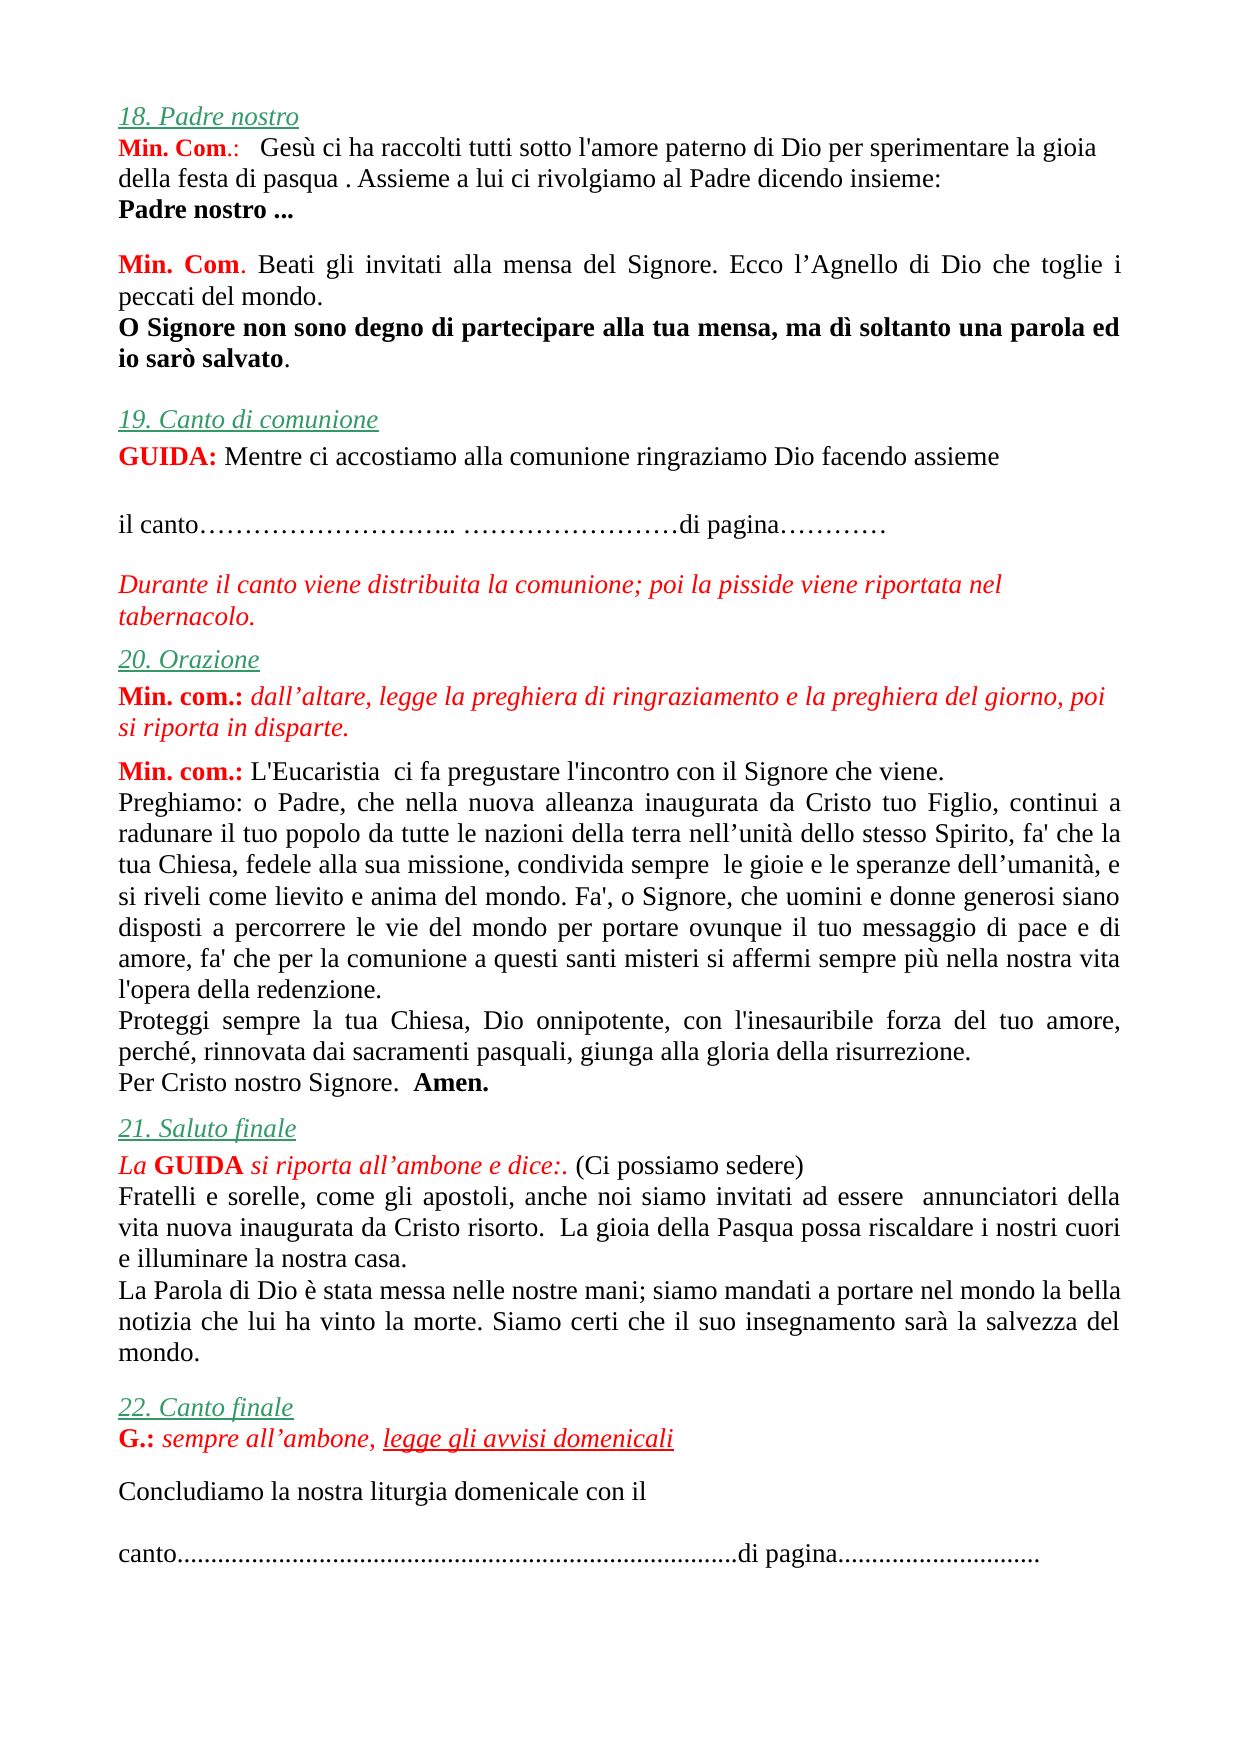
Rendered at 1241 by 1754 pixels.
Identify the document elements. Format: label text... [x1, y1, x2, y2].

text 19. Canto di comunione [118, 403, 1122, 434]
text 22. Canto finale [118, 1391, 1122, 1422]
text 21. Saluto finale [118, 1112, 1122, 1143]
text La GUIDA si riporta all’ambone e dice:. (Ci possiamo sedere) [118, 1149, 1122, 1180]
text Padre nostro ... [118, 193, 1122, 224]
text Min. Com.: Gesù ci ha raccolti tutti sotto l'amore paterno di Dio per sperimentare la gioia della festa di pasqua . Assieme a lui ci rivolgiamo al Padre dicendo insieme: [118, 131, 1122, 193]
text Per Cristo nostro Signore. Amen. [118, 1067, 1122, 1098]
text La Parola di Dio è stata messa nelle nostre mani; siamo mandati a portare nel mondo la bella notizia che lui ha vinto la morte. Siamo certi che il suo insegnamento sarà la salvezza del mondo. [118, 1274, 1122, 1367]
text Preghiamo: o Padre, che nella nuova alleanza inaugurata da Cristo tuo Figlio, continui a radunare il tuo popolo da tutte le nazioni della terra nell’unità dello stesso Spirito, fa' che la tua Chiesa, fedele alla sua missione, condivida sempre le gioie e le speranze dell’umanità, e si riveli come lievito e anima del mondo. Fa', o Signore, che uomini e donne generosi siano disposti a percorrere le vie del mondo per portare ovunque il tuo messaggio di pace e di amore, fa' che per la comunione a questi santi misteri si affermi sempre più nella nostra vita l'opera della redenzione. [118, 786, 1122, 1004]
text 18. Padre nostro [118, 100, 1122, 131]
text Durante il canto viene distribuita la comunione; poi la pisside viene riportata nel tabernacolo. [118, 568, 1122, 631]
text Fratelli e sorelle, come gli apostoli, anche noi siamo invitati ad essere annunciatori della vita nuova inaugurata da Cristo risorto. La gioia della Pasqua possa riscaldare i nostri cuori e illuminare la nostra casa. [118, 1180, 1122, 1274]
text il canto……………………….. ……………………di pagina………… [118, 508, 1122, 540]
text Min. Com. Beati gli invitati alla mensa del Signore. Ecco l’Agnello di Dio che toglie i peccati del mondo. [118, 249, 1122, 311]
text G.: sempre all’ambone, legge gli avvisi domenicali [118, 1422, 1122, 1453]
text GUIDA: Mentre ci accostiamo alla comunione ringraziamo Dio facendo assieme [118, 440, 1122, 471]
text Concludiamo la nostra liturgia domenicale con il [118, 1475, 1122, 1506]
text Min. com.: L'Eucaristia ci fa pregustare l'incontro con il Signore che viene. [118, 755, 1122, 786]
text Min. com.: dall’altare, legge la preghiera di ringraziamento e la preghiera del giorno, poi si riporta in disparte. [118, 680, 1122, 743]
text 20. Orazione [118, 643, 1122, 674]
text O Signore non sono degno di partecipare alla tua mensa, ma dì soltanto una parola ed io sarò salvato. [118, 311, 1122, 373]
text Proteggi sempre la tua Chiesa, Dio onnipotente, con l'inesauribile forza del tuo amore, perché, rinnovata dai sacramenti pasquali, giunga alla gloria della risurrezione. [118, 1004, 1122, 1067]
text canto...................................................................................di pagina.............................. [118, 1537, 1122, 1568]
